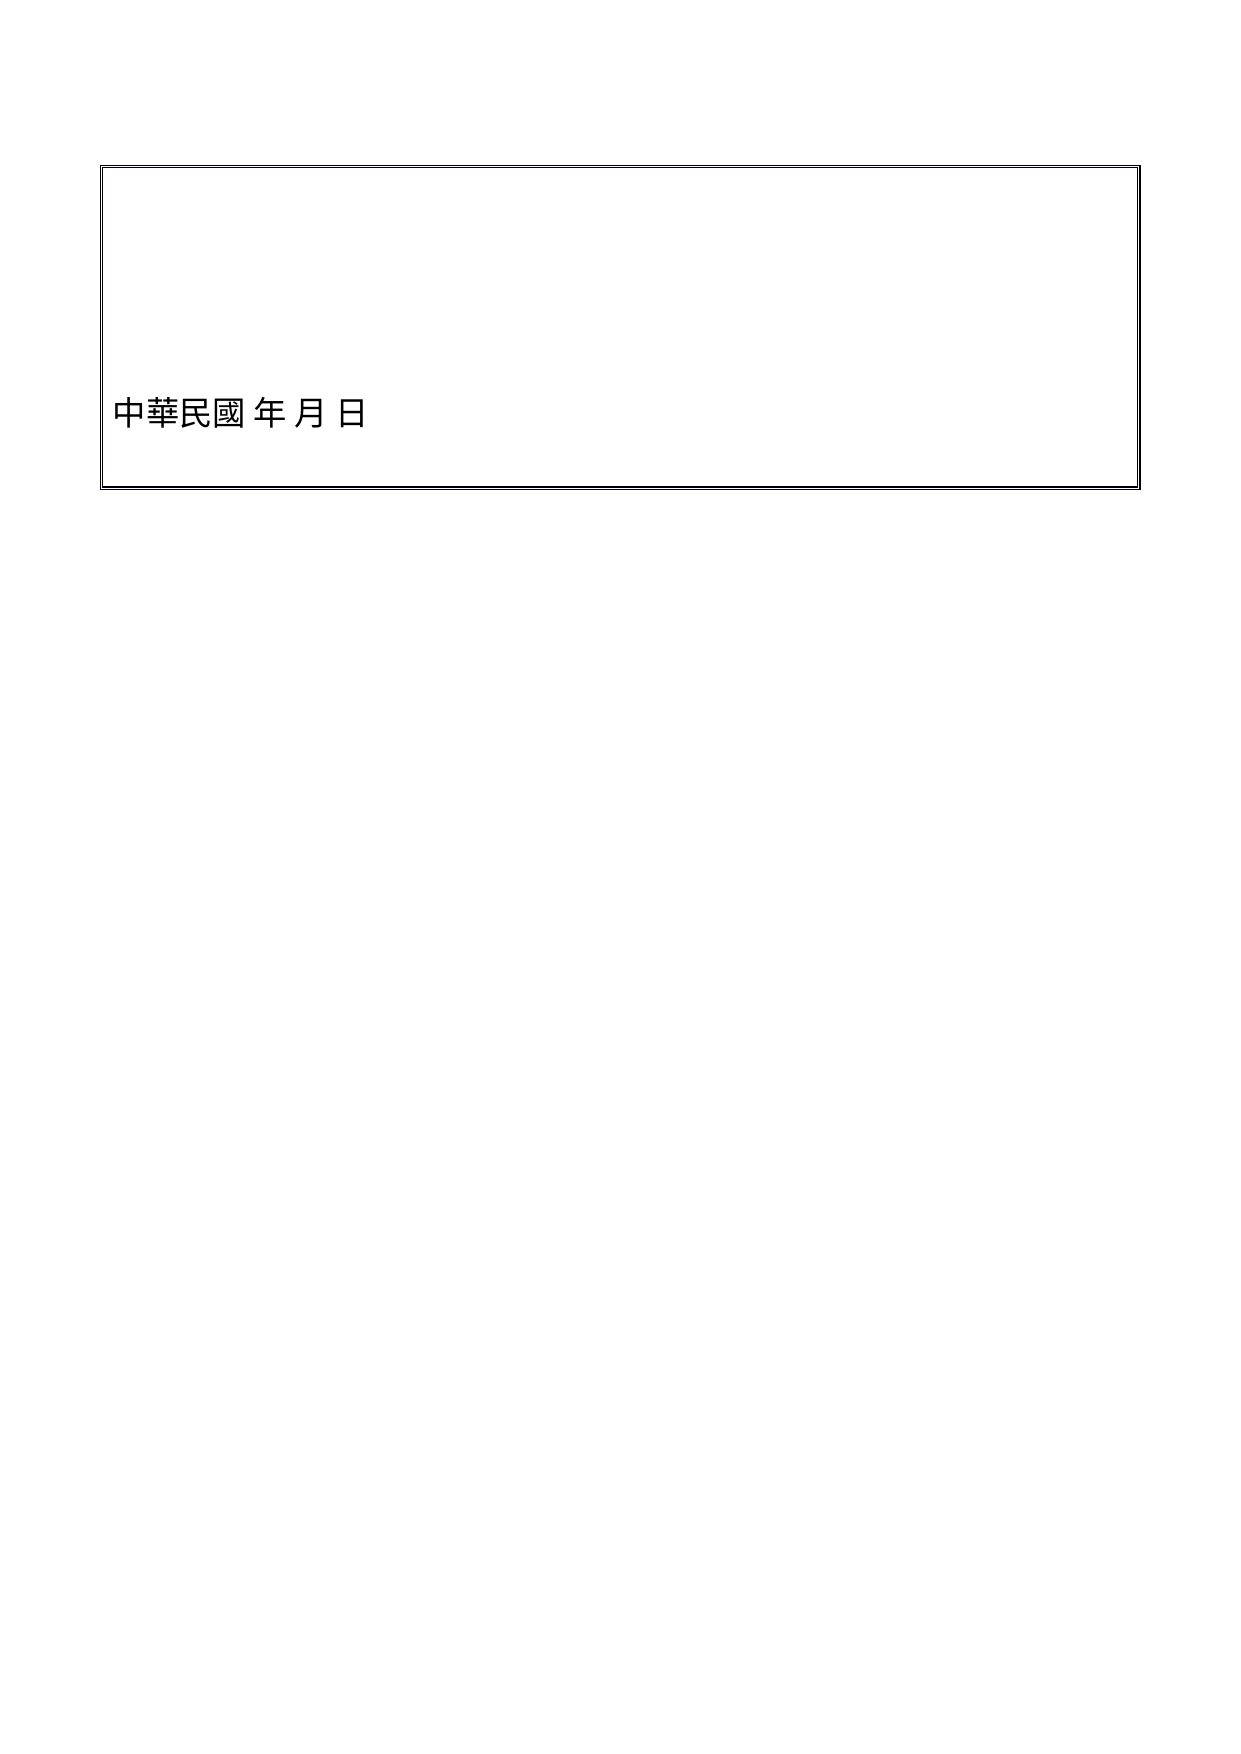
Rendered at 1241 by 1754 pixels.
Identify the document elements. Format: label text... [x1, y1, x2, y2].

table_header 中華民國 年 月 日 [103, 168, 1137, 486]
